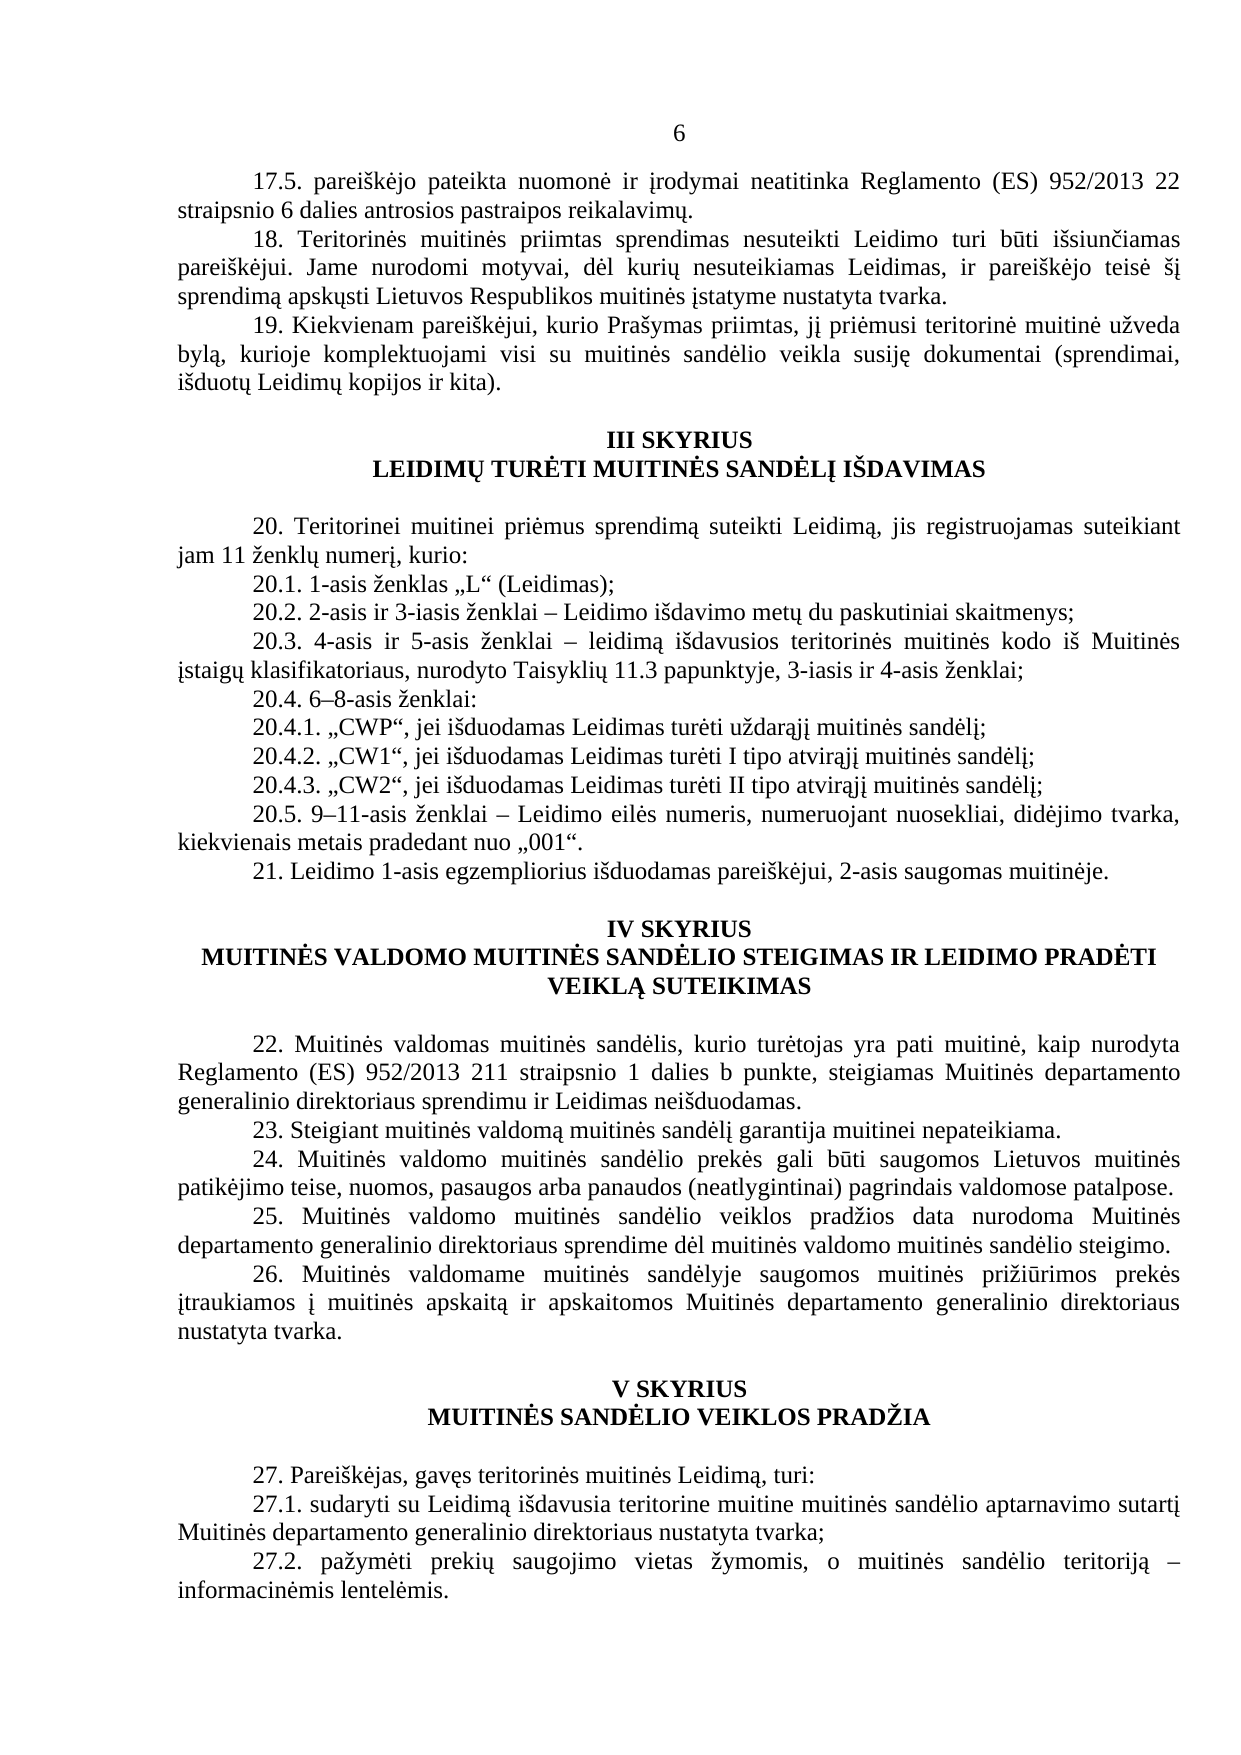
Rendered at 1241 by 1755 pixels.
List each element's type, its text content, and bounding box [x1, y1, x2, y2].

text LEIDIMŲ TURĖTI MUITINĖS SANDĖLĮ IŠDAVIMAS [177, 454, 1181, 482]
text 19. Kiekvienam pareiškėjui, kurio Prašymas priimtas, jį priėmusi teritorinė muitinė užveda bylą, kurioje komplektuojami visi su muitinės sandėlio veikla susiję dokumentai (sprendimai, išduotų Leidimų kopijos ir kita). [177, 310, 1181, 396]
text MUITINĖS VALDOMO MUITINĖS SANDĖLIO STEIGIMAS IR LEIDIMO PRADĖTI VEIKLĄ SUTEIKIMAS [177, 942, 1181, 1000]
text MUITINĖS SANDĖLIO VEIKLOS PRADŽIA [177, 1402, 1181, 1431]
text 26. Muitinės valdomame muitinės sandėlyje saugomos muitinės prižiūrimos prekės įtraukiamos į muitinės apskaitą ir apskaitomos Muitinės departamento generalinio direktoriaus nustatyta tvarka. [177, 1259, 1181, 1345]
text 21. Leidimo 1-asis egzempliorius išduodamas pareiškėjui, 2-asis saugomas muitinėje. [177, 856, 1181, 885]
text 17.5. pareiškėjo pateikta nuomonė ir įrodymai neatitinka Reglamento (ES) 952/2013 22 straipsnio 6 dalies antrosios pastraipos reikalavimų. [177, 166, 1181, 224]
text IV SKYRIUS [177, 914, 1181, 942]
text 25. Muitinės valdomo muitinės sandėlio veiklos pradžios data nurodoma Muitinės departamento generalinio direktoriaus sprendime dėl muitinės valdomo muitinės sandėlio steigimo. [177, 1201, 1181, 1259]
text 20.2. 2-asis ir 3-iasis ženklai – Leidimo išdavimo metų du paskutiniai skaitmenys; [177, 597, 1181, 626]
text 27. Pareiškėjas, gavęs teritorinės muitinės Leidimą, turi: [177, 1460, 1181, 1489]
text 20.5. 9–11-asis ženklai – Leidimo eilės numeris, numeruojant nuosekliai, didėjimo tvarka, kiekvienais metais pradedant nuo „001“. [177, 799, 1181, 856]
text 20. Teritorinei muitinei priėmus sprendimą suteikti Leidimą, jis registruojamas suteikiant jam 11 ženklų numerį, kurio: [177, 511, 1181, 569]
text 22. Muitinės valdomas muitinės sandėlis, kurio turėtojas yra pati muitinė, kaip nurodyta Reglamento (ES) 952/2013 211 straipsnio 1 dalies b punkte, steigiamas Muitinės departamento generalinio direktoriaus sprendimu ir Leidimas neišduodamas. [177, 1029, 1181, 1115]
text 18. Teritorinės muitinės priimtas sprendimas nesuteikti Leidimo turi būti išsiunčiamas pareiškėjui. Jame nurodomi motyvai, dėl kurių nesuteikiamas Leidimas, ir pareiškėjo teisė šį sprendimą apskųsti Lietuvos Respublikos muitinės įstatyme nustatyta tvarka. [177, 224, 1181, 310]
text 20.1. 1-asis ženklas „L“ (Leidimas); [177, 569, 1181, 597]
text 20.3. 4-asis ir 5-asis ženklai – leidimą išdavusios teritorinės muitinės kodo iš Muitinės įstaigų klasifikatoriaus, nurodyto Taisyklių 11.3 papunktyje, 3-iasis ir 4-asis ženklai; [177, 626, 1181, 684]
text 27.2. pažymėti prekių saugojimo vietas žymomis, o muitinės sandėlio teritoriją – informacinėmis lentelėmis. [177, 1546, 1181, 1604]
text 23. Steigiant muitinės valdomą muitinės sandėlį garantija muitinei nepateikiama. [177, 1115, 1181, 1144]
text 20.4.2. „CW1“, jei išduodamas Leidimas turėti I tipo atvirąjį muitinės sandėlį; [177, 741, 1181, 770]
text V SKYRIUS [177, 1374, 1181, 1402]
text 20.4. 6–8-asis ženklai: [177, 684, 1181, 712]
text III SKYRIUS [177, 425, 1181, 454]
text 20.4.1. „CWP“, jei išduodamas Leidimas turėti uždarąjį muitinės sandėlį; [177, 712, 1181, 741]
text 20.4.3. „CW2“, jei išduodamas Leidimas turėti II tipo atvirąjį muitinės sandėlį; [177, 770, 1181, 799]
text 24. Muitinės valdomo muitinės sandėlio prekės gali būti saugomos Lietuvos muitinės patikėjimo teise, nuomos, pasaugos arba panaudos (neatlygintinai) pagrindais valdomose patalpose. [177, 1144, 1181, 1201]
text 27.1. sudaryti su Leidimą išdavusia teritorine muitine muitinės sandėlio aptarnavimo sutartį Muitinės departamento generalinio direktoriaus nustatyta tvarka; [177, 1489, 1181, 1546]
